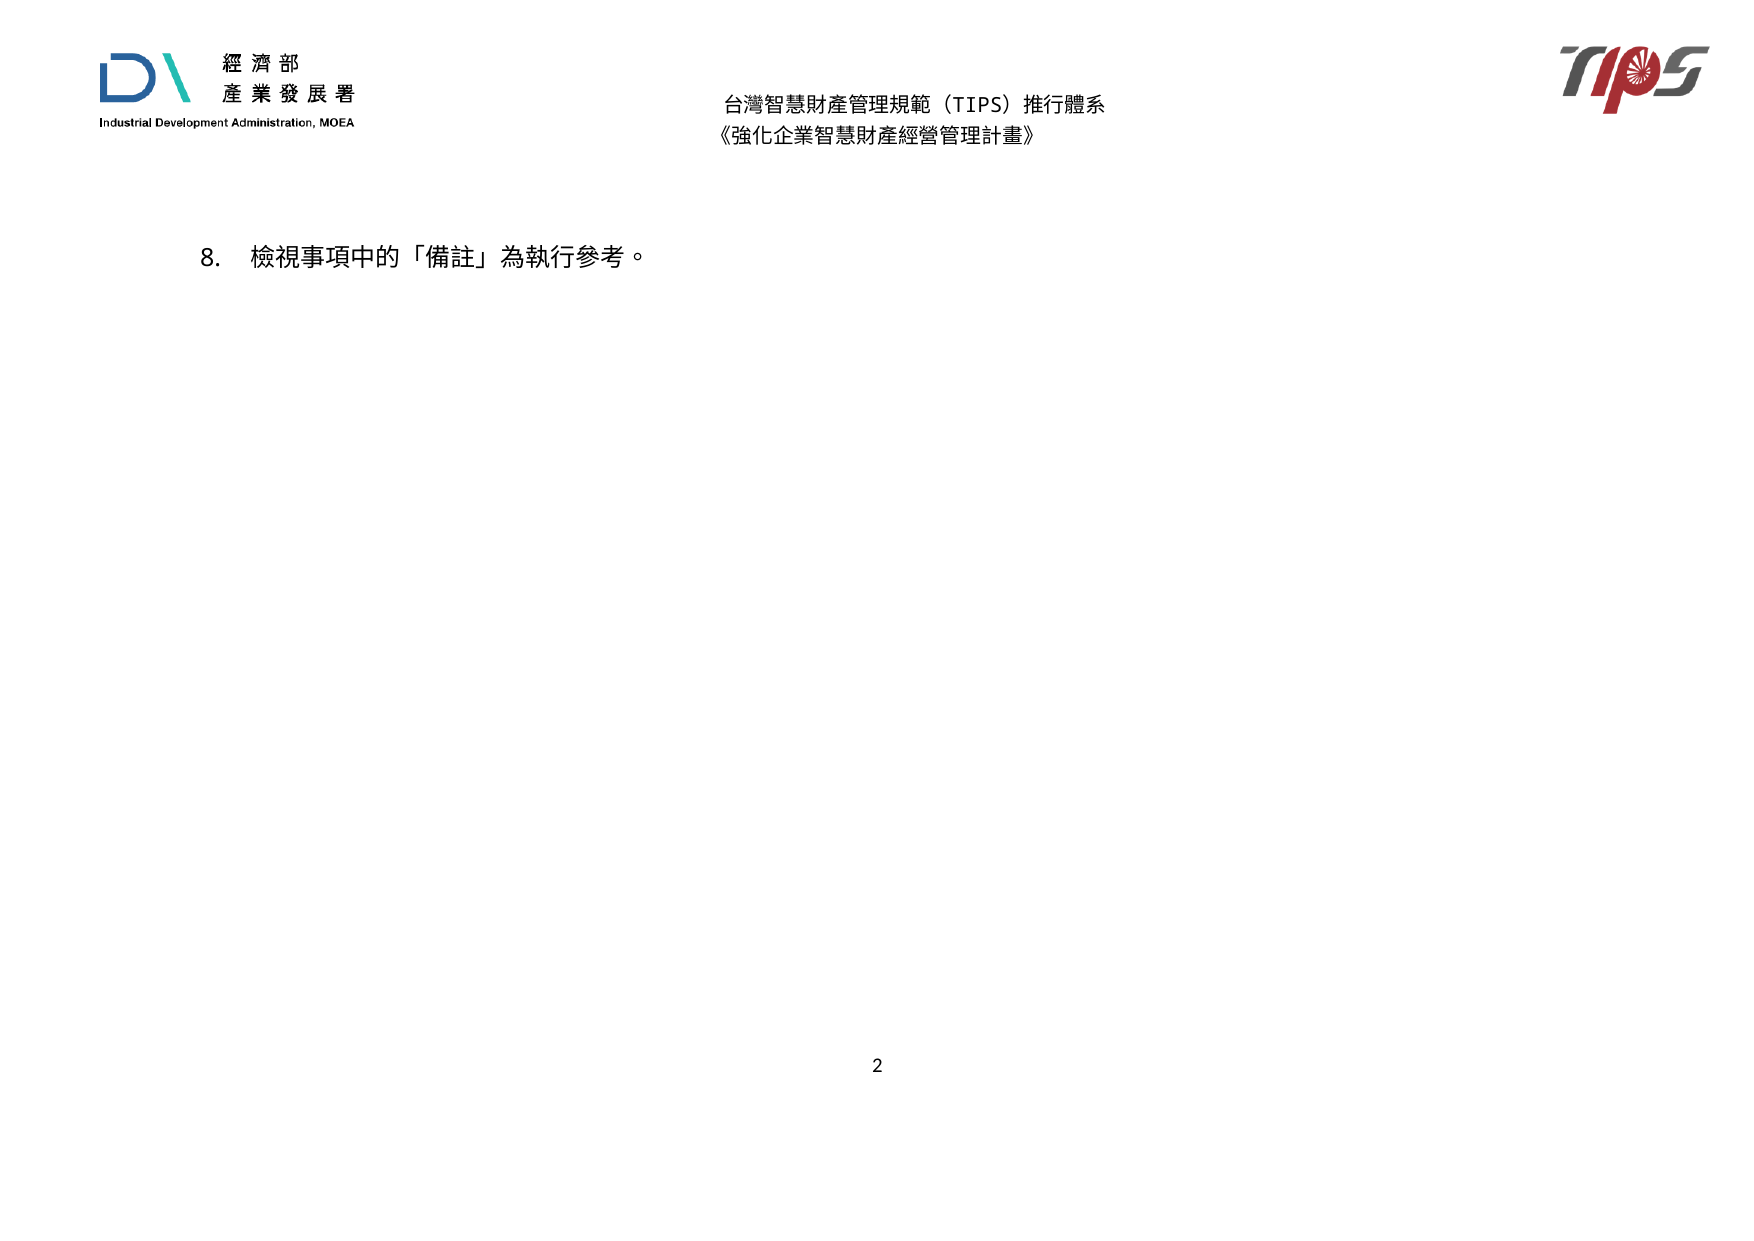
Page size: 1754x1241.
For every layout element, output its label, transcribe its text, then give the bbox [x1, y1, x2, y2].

list 檢視事項中的「備註」為執行參考。 [200, 214, 1604, 276]
